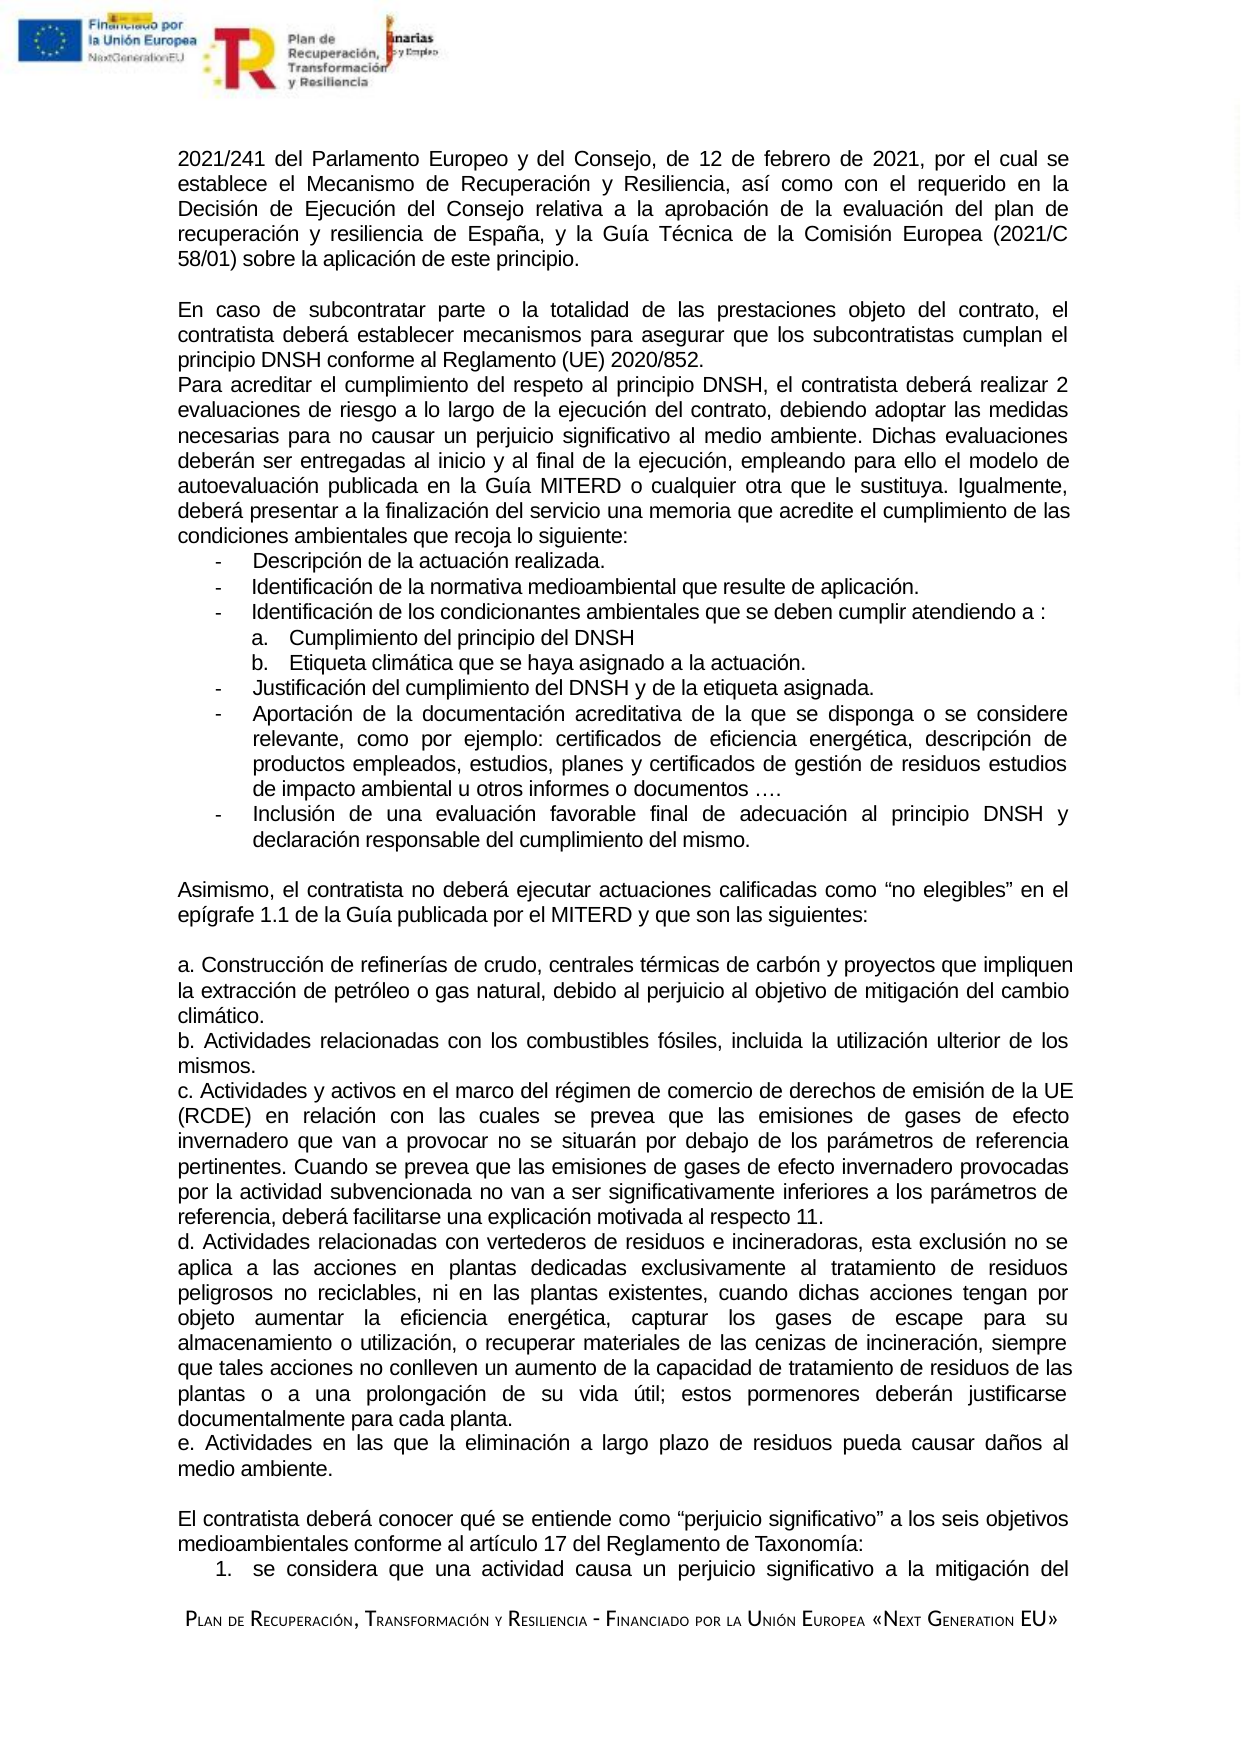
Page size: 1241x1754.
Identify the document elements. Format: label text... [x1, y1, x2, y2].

text b. Actividades relacionadas con los combustibles fósiles, incluida la utilización ulterior de los [177, 1029, 1088, 1053]
text relevante, como por ejemplo: certificados de eficiencia energética, descripción de [252, 727, 1088, 751]
text objeto aumentar la eficiencia energética, capturar los gases de escape para su [177, 1306, 1088, 1330]
text Aportación de la documentación acreditativa de la que se disponga o se considere [252, 701, 1088, 726]
text - [215, 675, 246, 702]
text medio ambiente. [177, 1456, 1088, 1481]
text e. Actividades en las que la eliminación a largo plazo de residuos pueda causar daños al [177, 1431, 1088, 1456]
text necesarias para no causar un perjuicio significativo al medio ambiente. Dichas evaluaciones [177, 423, 1088, 448]
text b. Etiqueta climática que se haya asignado a la actuación. [251, 650, 829, 675]
text peligrosos no reciclables, ni en las plantas existentes, cuando dichas acciones tengan por [177, 1281, 1088, 1305]
text a. Construcción de refinerías de crudo, centrales térmicas de carbón y proyectos que impliquen [177, 953, 1088, 978]
text de impacto ambiental u otros informes o documentos …. [252, 777, 1088, 802]
text climático. [177, 1004, 1088, 1028]
text condiciones ambientales que recoja lo siguiente: [177, 524, 1088, 549]
text - [215, 600, 246, 626]
text autoevaluación publicada en la Guía MITERD o cualquier otra que le sustituya. Igualmente, [177, 474, 1088, 498]
text documentalmente para cada planta. [177, 1407, 1088, 1431]
text declaración responsable del cumplimiento del mismo. [252, 827, 1088, 852]
text invernadero que van a provocar no se situarán por debajo de los parámetros de referencia [177, 1129, 1088, 1154]
text Asimismo, el contratista no deberá ejecutar actuaciones calificadas como “no elegibles” en el [177, 878, 1088, 902]
text - [215, 575, 246, 600]
text 2021/241 del Parlamento Europeo y del Consejo, de 12 de febrero de 2021, por el cual se [177, 146, 1088, 171]
text la extracción de petróleo o gas natural, debido al perjuicio al objetivo de mitigación del cambio [177, 978, 1088, 1003]
text pertinentes. Cuando se prevea que las emisiones de gases de efecto invernadero provocadas [177, 1154, 1088, 1179]
text Identificación de los condicionantes ambientales que se deben cumplir atendiendo a : [251, 600, 1071, 625]
text recuperación y resiliencia de España, y la Guía Técnica de la Comisión Europea (2021/C [177, 222, 1088, 246]
text - [215, 702, 246, 727]
text medioambientales conforme al artículo 17 del Reglamento de Taxonomía: [177, 1532, 1088, 1556]
text establece el Mecanismo de Recuperación y Resiliencia, así como con el requerido en la [177, 172, 1088, 196]
text plantas o a una prolongación de su vida útil; estos pormenores deberán justificarse [177, 1381, 1088, 1406]
text 1. se considera que una actividad causa un perjuicio significativo a la mitigación del [215, 1557, 1088, 1581]
text deberán ser entregadas al inicio y al final de la ejecución, empleando para ello el modelo de [177, 449, 1088, 473]
text PLAN DE RECUPERACIÓN, TRANSFORMACIÓN Y RESILIENCIA - FINANCIADO POR LA UNIÓN EUROPEA «NEXT GENERATION EU» [185, 1604, 1083, 1632]
text Justificación del cumplimiento del DNSH y de la etiqueta asignada. [252, 676, 1088, 700]
text epígrafe 1.1 de la Guía publicada por el MITERD y que son las siguientes: [177, 903, 1088, 927]
text En caso de subcontratar parte o la totalidad de las prestaciones objeto del contrato, el [177, 297, 1088, 322]
text contratista deberá establecer mecanismos para asegurar que los subcontratistas cumplan el [177, 323, 1088, 347]
text almacenamiento o utilización, o recuperar materiales de las cenizas de incineración, siempre [177, 1331, 1088, 1356]
text aplica a las acciones en plantas dedicadas exclusivamente al tratamiento de residuos [177, 1255, 1088, 1280]
text - [215, 801, 246, 828]
text - [215, 548, 246, 575]
text d. Actividades relacionadas con vertederos de residuos e incineradoras, esta exclusión no se [177, 1230, 1088, 1255]
text El contratista deberá conocer qué se entiende como “perjuicio significativo” a los seis objetivos [177, 1507, 1088, 1531]
text 58/01) sobre la aplicación de este principio. [177, 247, 604, 272]
text que tales acciones no conlleven un aumento de la capacidad de tratamiento de residuos de las [177, 1356, 1088, 1381]
text Decisión de Ejecución del Consejo relativa a la aprobación de la evaluación del plan de [177, 197, 1088, 221]
text Descripción de la actuación realizada. [252, 549, 630, 574]
text Inclusión de una evaluación favorable final de adecuación al principio DNSH y [252, 802, 1088, 827]
text mismos. [177, 1054, 1088, 1078]
text (RCDE) en relación con las cuales se prevea que las emisiones de gases de efecto [177, 1104, 1088, 1129]
text Identificación de la normativa medioambiental que resulte de aplicación. [251, 575, 1071, 599]
text principio DNSH conforme al Reglamento (UE) 2020/852. [177, 348, 1088, 372]
text referencia, deberá facilitarse una explicación motivada al respecto 11. [177, 1205, 1088, 1229]
text a. Cumplimiento del principio del DNSH [251, 625, 1071, 650]
text c. Actividades y activos en el marco del régimen de comercio de derechos de emisión de la UE [177, 1079, 1088, 1103]
text deberá presentar a la finalización del servicio una memoria que acredite el cumplimiento de las [177, 499, 1088, 523]
text evaluaciones de riesgo a lo largo de la ejecución del contrato, debiendo adoptar las medidas [177, 398, 1088, 423]
text por la actividad subvencionada no van a ser significativamente inferiores a los parámetros de [177, 1180, 1088, 1204]
text productos empleados, estudios, planes y certificados de gestión de residuos estudios [252, 752, 1088, 776]
text Para acreditar el cumplimiento del respeto al principio DNSH, el contratista deberá realizar 2 [177, 373, 1088, 397]
